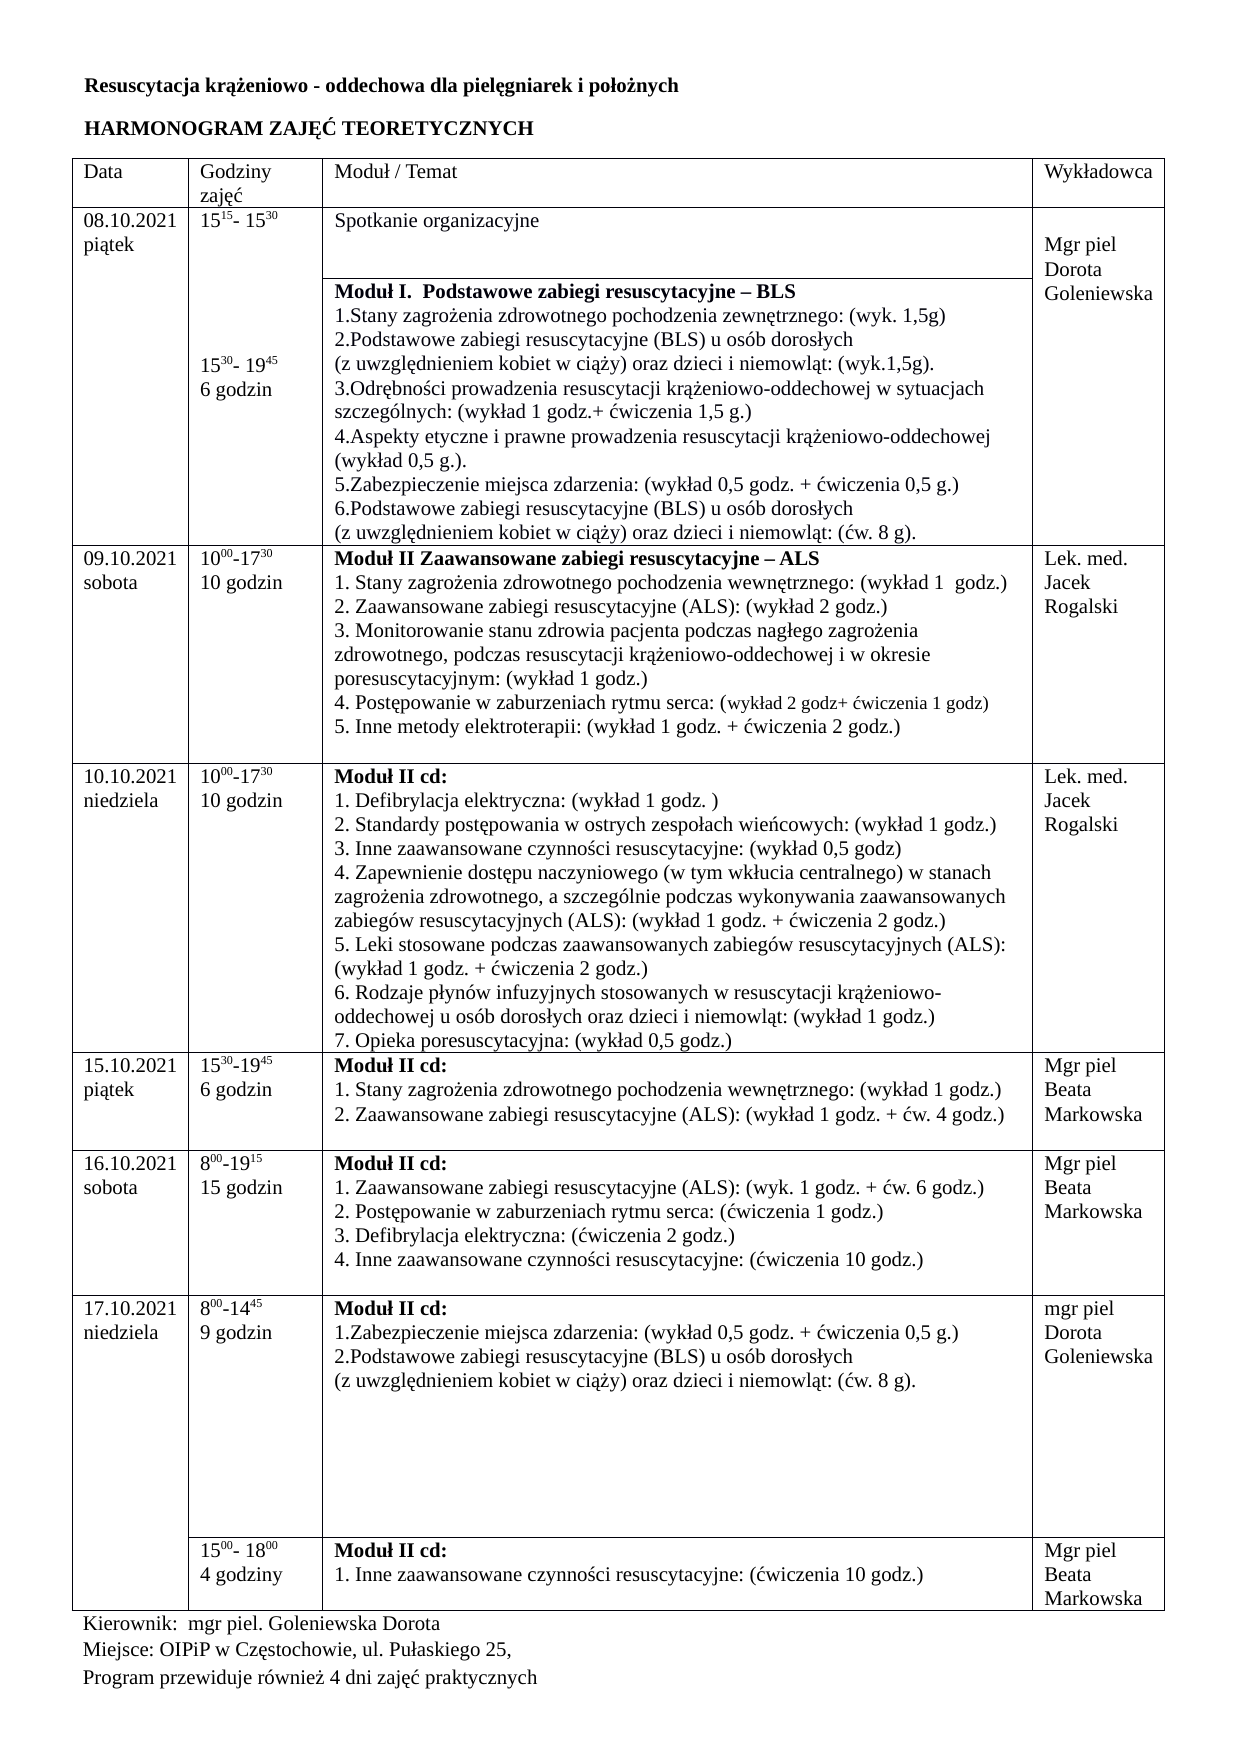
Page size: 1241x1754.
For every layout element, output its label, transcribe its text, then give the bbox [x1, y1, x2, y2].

table_cell 1500- 1800 4 godziny [189, 1538, 322, 1610]
table_cell mgr piel Dorota Goleniewska [1033, 1296, 1164, 1537]
table_cell Moduł II cd: 1. Defibrylacja elektryczna: (wykład 1 godz. ) 2. Standardy postępowania w ostrych zespołach wieńcowych: (wykład 1 godz.) 3. Inne zaawansowane czynności resuscytacyjne: (wykład 0,5 godz) 4. Zapewnienie dostępu naczyniowego (w tym wkłucia centralnego) w stanach zagrożenia zdrowotnego, a szczególnie podczas wykonywania zaawansowanych zabiegów resuscytacyjnych (ALS): (wykład 1 godz. + ćwiczenia 2 godz.) 5. Leki stosowane podczas zaawansowanych zabiegów resuscytacyjnych (ALS): (wykład 1 godz. + ćwiczenia 2 godz.) 6. Rodzaje płynów infuzyjnych stosowanych w resuscytacji krążeniowo-oddechowej u osób dorosłych oraz dzieci i niemowląt: (wykład 1 godz.) 7. Opieka poresuscytacyjna: (wykład 0,5 godz.) [323, 764, 1032, 1052]
text Kierownik: mgr piel. Goleniewska Dorota Miejsce: OIPiP w Częstochowie, ul. Pułaskiego 25, [83, 1611, 1240, 1661]
table_header Data [73, 159, 188, 207]
table_cell Spotkanie organizacyjne [323, 208, 1032, 278]
table_cell 1530-1945 6 godzin [189, 1053, 322, 1149]
text HARMONOGRAM ZAJĘĆ TEORETYCZNYCH [84, 116, 1157, 139]
table_cell Mgr piel Dorota Goleniewska [1033, 208, 1164, 545]
table_cell Moduł II cd: 1. Stany zagrożenia zdrowotnego pochodzenia wewnętrznego: (wykład 1 godz.) 2. Zaawansowane zabiegi resuscytacyjne (ALS): (wykład 1 godz. + ćw. 4 godz.) [323, 1053, 1032, 1149]
text Resuscytacja krążeniowo - oddechowa dla pielęgniarek i położnych [84, 73, 1157, 97]
table_cell 800-1445 9 godzin [189, 1296, 322, 1537]
table_cell 16.10.2021 sobota [73, 1151, 188, 1295]
table_cell Lek. med. Jacek Rogalski [1033, 764, 1164, 1052]
text Program przewiduje również 4 dni zajęć praktycznych [83, 1665, 1157, 1689]
table_cell 17.10.2021 niedziela [73, 1296, 188, 1610]
table_cell Moduł I. Podstawowe zabiegi resuscytacyjne – BLS 1.Stany zagrożenia zdrowotnego pochodzenia zewnętrznego: (wyk. 1,5g) 2.Podstawowe zabiegi resuscytacyjne (BLS) u osób dorosłych (z uwzględnieniem kobiet w ciąży) oraz dzieci i niemowląt: (wyk.1,5g). 3.Odrębności prowadzenia resuscytacji krążeniowo-oddechowej w sytuacjach szczególnych: (wykład 1 godz.+ ćwiczenia 1,5 g.) 4.Aspekty etyczne i prawne prowadzenia resuscytacji krążeniowo-oddechowej (wykład 0,5 g.). 5.Zabezpieczenie miejsca zdarzenia: (wykład 0,5 godz. + ćwiczenia 0,5 g.) 6.Podstawowe zabiegi resuscytacyjne (BLS) u osób dorosłych (z uwzględnieniem kobiet w ciąży) oraz dzieci i niemowląt: (ćw. 8 g). [323, 279, 1032, 545]
table_cell Moduł II Zaawansowane zabiegi resuscytacyjne – ALS 1. Stany zagrożenia zdrowotnego pochodzenia wewnętrznego: (wykład 1 godz.) 2. Zaawansowane zabiegi resuscytacyjne (ALS): (wykład 2 godz.) 3. Monitorowanie stanu zdrowia pacjenta podczas nagłego zagrożenia zdrowotnego, podczas resuscytacji krążeniowo-oddechowej i w okresie poresuscytacyjnym: (wykład 1 godz.) 4. Postępowanie w zaburzeniach rytmu serca: (wykład 2 godz+ ćwiczenia 1 godz) 5. Inne metody elektroterapii: (wykład 1 godz. + ćwiczenia 2 godz.) [323, 546, 1032, 762]
table_cell Mgr piel Beata Markowska [1033, 1538, 1164, 1610]
table_cell Lek. med. Jacek Rogalski [1033, 546, 1164, 762]
table_cell 1000-1730 10 godzin [189, 546, 322, 762]
table_cell 08.10.2021 piątek [73, 208, 188, 545]
table_header Wykładowca [1033, 159, 1164, 207]
table_cell Mgr piel Beata Markowska [1033, 1053, 1164, 1149]
table_header Godziny zajęć [189, 159, 322, 207]
table_cell Moduł II cd: 1. Inne zaawansowane czynności resuscytacyjne: (ćwiczenia 10 godz.) [323, 1538, 1032, 1610]
table_header Moduł / Temat [323, 159, 1032, 207]
table_cell 1515- 1530 1530- 1945 6 godzin [189, 208, 322, 545]
table_cell Moduł II cd: 1. Zaawansowane zabiegi resuscytacyjne (ALS): (wyk. 1 godz. + ćw. 6 godz.) 2. Postępowanie w zaburzeniach rytmu serca: (ćwiczenia 1 godz.) 3. Defibrylacja elektryczna: (ćwiczenia 2 godz.) 4. Inne zaawansowane czynności resuscytacyjne: (ćwiczenia 10 godz.) [323, 1151, 1032, 1295]
table_cell 09.10.2021 sobota [73, 546, 188, 762]
table_cell 10.10.2021 niedziela [73, 764, 188, 1052]
table_cell 1000-1730 10 godzin [189, 764, 322, 1052]
table_cell Moduł II cd: 1.Zabezpieczenie miejsca zdarzenia: (wykład 0,5 godz. + ćwiczenia 0,5 g.) 2.Podstawowe zabiegi resuscytacyjne (BLS) u osób dorosłych (z uwzględnieniem kobiet w ciąży) oraz dzieci i niemowląt: (ćw. 8 g). [323, 1296, 1032, 1537]
table_cell 800-1915 15 godzin [189, 1151, 322, 1295]
table_cell Mgr piel Beata Markowska [1033, 1151, 1164, 1295]
table_cell 15.10.2021 piątek [73, 1053, 188, 1149]
